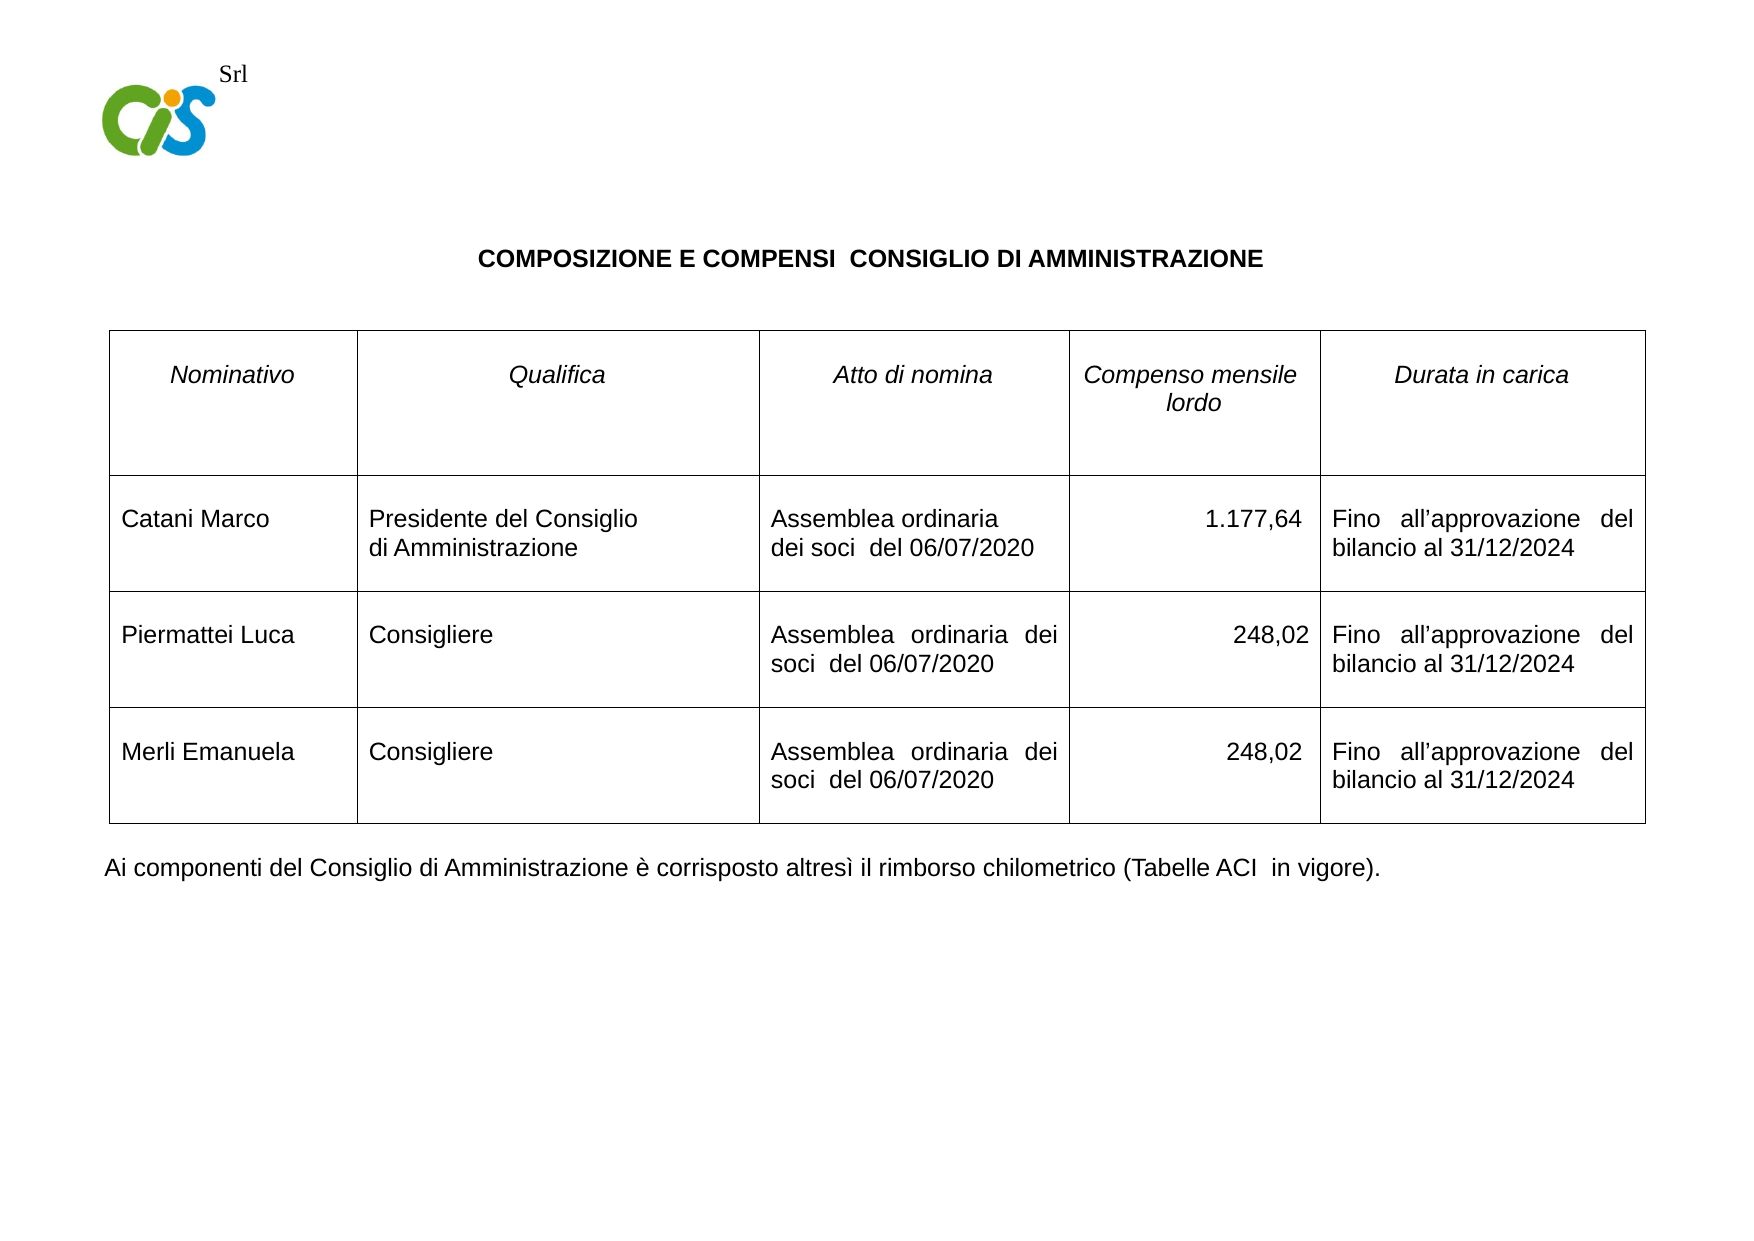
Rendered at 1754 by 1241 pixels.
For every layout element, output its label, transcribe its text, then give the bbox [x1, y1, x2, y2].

table_cell Fino all’approvazione del bilancio al 31/12/2024 [1321, 476, 1645, 591]
table_cell Fino all’approvazione del bilancio al 31/12/2024 [1321, 592, 1645, 707]
table_cell Consigliere [358, 592, 759, 707]
table_cell Catani Marco [110, 476, 357, 591]
table_header Qualifica [358, 331, 759, 475]
table_header Nominativo [110, 331, 357, 475]
table_cell Fino all’approvazione del bilancio al 31/12/2024 [1321, 708, 1645, 823]
text Ai componenti del Consiglio di Amministrazione è corrisposto altresì il rimborso chilometrico (Tabelle ACI in vigore). [98, 853, 1651, 881]
table_cell 248,02 [1070, 708, 1320, 823]
table_header Durata in carica [1321, 331, 1645, 475]
table_cell 248,02 [1070, 592, 1320, 707]
table_cell 1.177,64 [1070, 476, 1320, 591]
table_cell Assemblea ordinaria dei soci del 06/07/2020 [760, 476, 1069, 591]
table_header Atto di nomina [760, 331, 1069, 475]
table_header Compenso mensile lordo [1070, 331, 1320, 475]
table_cell Presidente del Consiglio di Amministrazione [358, 476, 759, 591]
table_cell Merli Emanuela [110, 708, 357, 823]
text COMPOSIZIONE E COMPENSI CONSIGLIO DI AMMINISTRAZIONE [98, 244, 1651, 272]
table_cell Piermattei Luca [110, 592, 357, 707]
table_cell Assemblea ordinaria dei soci del 06/07/2020 [760, 708, 1069, 823]
table_cell Assemblea ordinaria dei soci del 06/07/2020 [760, 592, 1069, 707]
table_cell Consigliere [358, 708, 759, 823]
text Srl [98, 59, 1651, 157]
